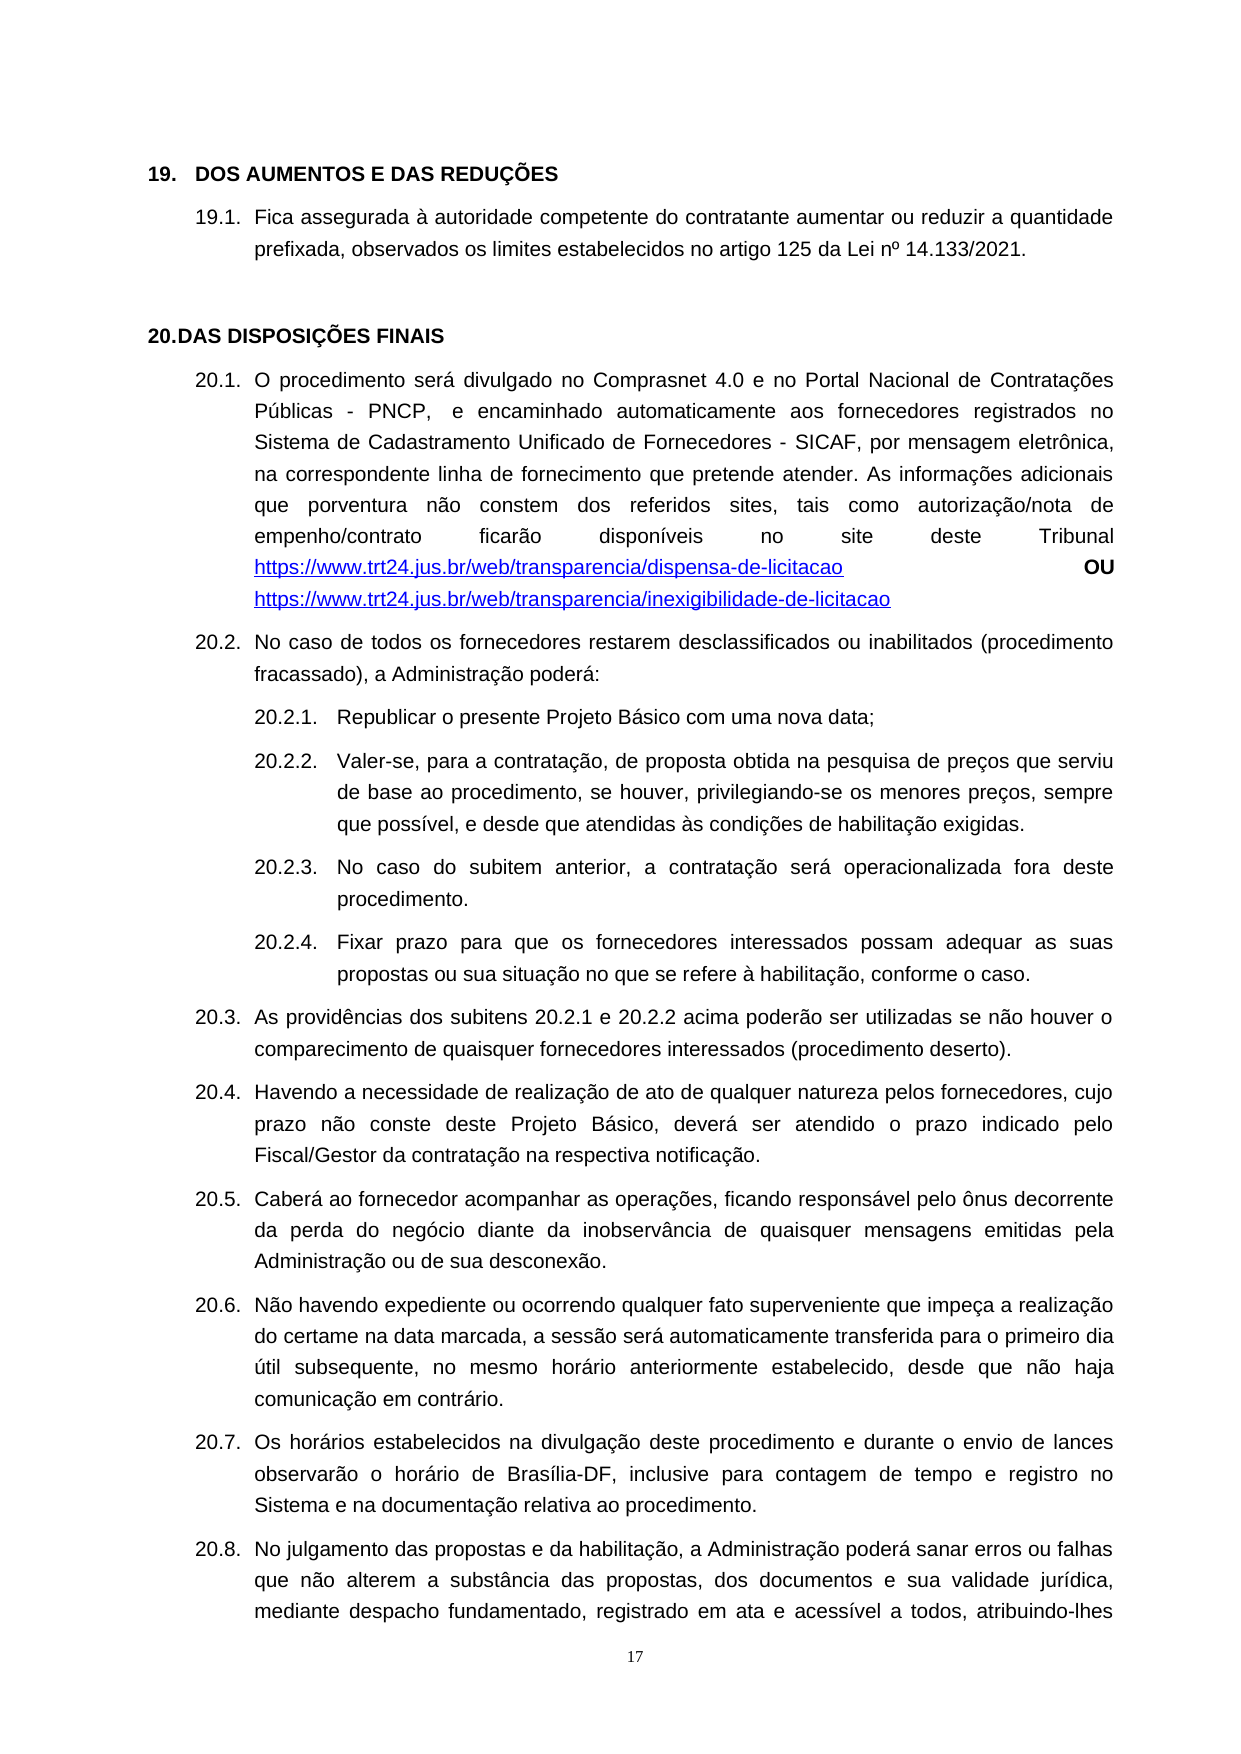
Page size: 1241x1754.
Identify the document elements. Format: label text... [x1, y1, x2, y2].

list Caberá ao fornecedor acompanhar as operações, ficando responsável pelo ônus decorrente da perda do negócio diante da inobservância de quaisquer mensagens emitidas pela Administração ou de sua desconexão. [195, 1181, 1115, 1275]
list O procedimento será divulgado no Comprasnet 4.0 e no Portal Nacional de Contratações Públicas - PNCP, e encaminhado automaticamente aos fornecedores registrados no Sistema de Cadastramento Unificado de Fornecedores - Sicaf, por mensagem eletrônica, na correspondente linha de fornecimento que pretende atender. As informações adicionais que porventura não constem dos referidos sites, tais como autorização/nota de empenho/contrato ficarão disponíveis no site deste Tribunal https://www.trt24.jus.br/web/transparencia/dispensa-de-licitacao OU https://www.trt24.jus.br/web/transparencia/inexigibilidade-de-licitacao [195, 362, 1115, 612]
list Não havendo expediente ou ocorrendo qualquer fato superveniente que impeça a realização do certame na data marcada, a sessão será automaticamente transferida para o primeiro dia útil subsequente, no mesmo horário anteriormente estabelecido, desde que não haja comunicação em contrário. [195, 1287, 1115, 1412]
list No caso do subitem anterior, a contratação será operacionalizada fora deste procedimento. [254, 850, 1115, 912]
list DOS AUMENTOS E DAS REDUÇÕES [148, 156, 1115, 187]
list Valer-se, para a contratação, de proposta obtida na pesquisa de preços que serviu de base ao procedimento, se houver, privilegiando-se os menores preços, sempre que possível, e desde que atendidas às condições de habilitação exigidas. [254, 743, 1115, 837]
list No caso de todos os fornecedores restarem desclassificados ou inabilitados (procedimento fracassado), a Administração poderá: [195, 625, 1115, 687]
list Havendo a necessidade de realização de ato de qualquer natureza pelos fornecedores, cujo prazo não conste deste Projeto Básico, deverá ser atendido o prazo indicado pelo Fiscal/Gestor da contratação na respectiva notificação. [195, 1075, 1115, 1168]
list Os horários estabelecidos na divulgação deste procedimento e durante o envio de lances observarão o horário de Brasília-DF, inclusive para contagem de tempo e registro no Sistema e na documentação relativa ao procedimento. [195, 1425, 1115, 1518]
list No julgamento das propostas e da habilitação, a Administração poderá sanar erros ou falhas que não alterem a substância das propostas, dos documentos e sua validade jurídica, mediante despacho fundamentado, registrado em ata e acessível a todos, atribuindo-lhes [195, 1531, 1115, 1625]
list DAS DISPOSIÇÕES FINAIS [148, 318, 1115, 350]
list Republicar o presente Projeto Básico com uma nova data; [254, 700, 1115, 731]
list Fica assegurada à autoridade competente do contratante aumentar ou reduzir a quantidade prefixada, observados os limites estabelecidos no artigo 125 da Lei nº 14.133/2021. [195, 200, 1115, 262]
list Fixar prazo para que os fornecedores interessados possam adequar as suas propostas ou sua situação no que se refere à habilitação, conforme o caso. [254, 925, 1115, 987]
list As providências dos subitens 20.2.1 e 20.2.2 acima poderão ser utilizadas se não houver o comparecimento de quaisquer fornecedores interessados (procedimento deserto). [195, 1000, 1115, 1062]
